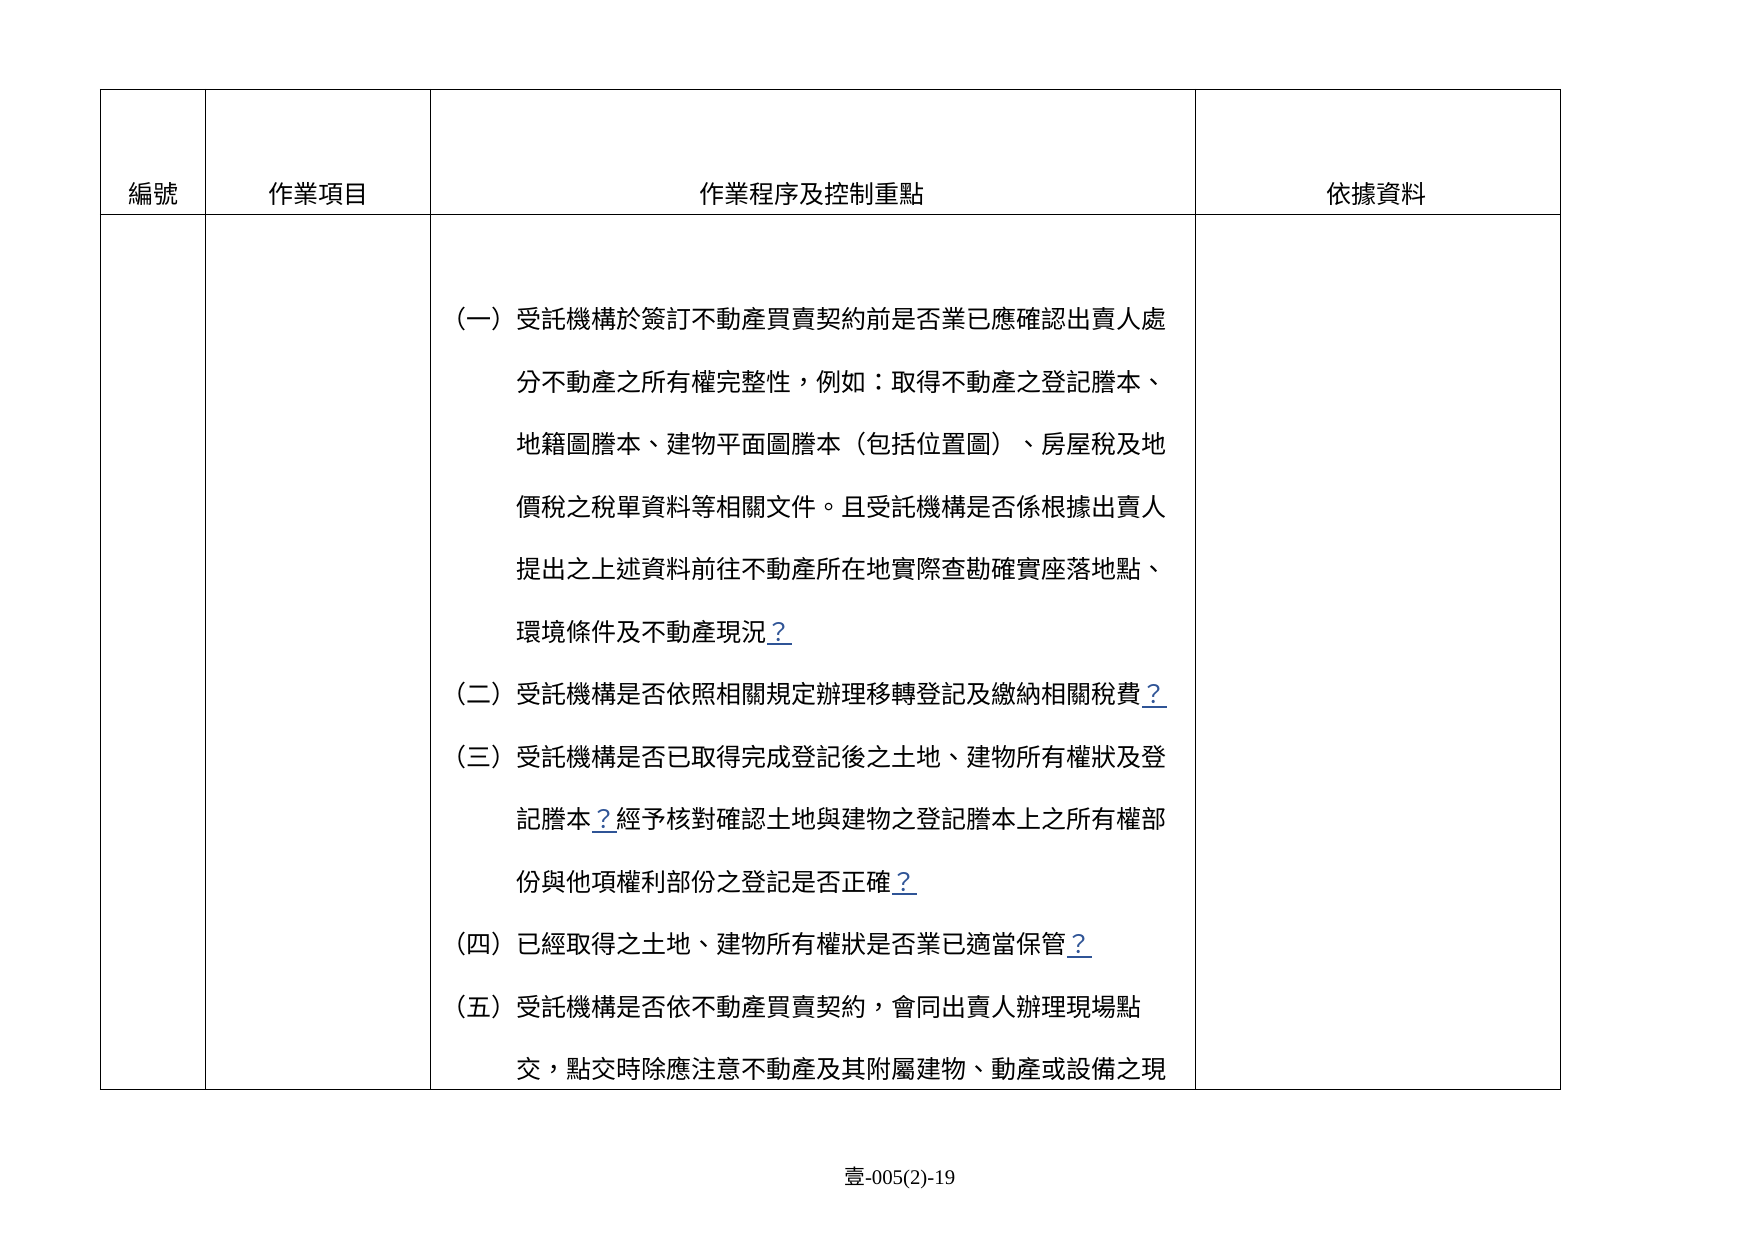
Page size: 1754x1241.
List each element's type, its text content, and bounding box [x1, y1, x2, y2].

table_cell [206, 215, 430, 1089]
table_cell [101, 215, 205, 1089]
table_header 作業程序及控制重點 [431, 90, 1195, 214]
table_header 作業項目 [206, 90, 430, 214]
table_cell [1196, 215, 1560, 1089]
table_header 依據資料 [1196, 90, 1560, 214]
table_header 編號 [101, 90, 205, 214]
table_cell （一）受託機構於簽訂不動產買賣契約前是否業已應確認出賣人處分不動產之所有權完整性，例如：取得不動產之登記謄本、地籍圖謄本、建物平面圖謄本（包括位置圖）、房屋稅及地價稅之稅單資料等相關文件。且受託機構是否係根據出賣人提出之上述資料前往不動產所在地實際查勘確實座落地點、環境條件及不動產現況？ （二）受託機構是否依照相關規定辦理移轉登記及繳納相關稅費？ （三）受託機構是否已取得完成登記後之土地、建物所有權狀及登記謄本？經予核對確認土地與建物之登記謄本上之所有權部份與他項權利部份之登記是否正確？ （四）已經取得之土地、建物所有權狀是否業已適當保管？ （五）受託機構是否依不動產買賣契約，會同出賣人辦理現場點交，點交時除應注意不動產及其附屬建物、動產或設備之現 [431, 215, 1195, 1089]
